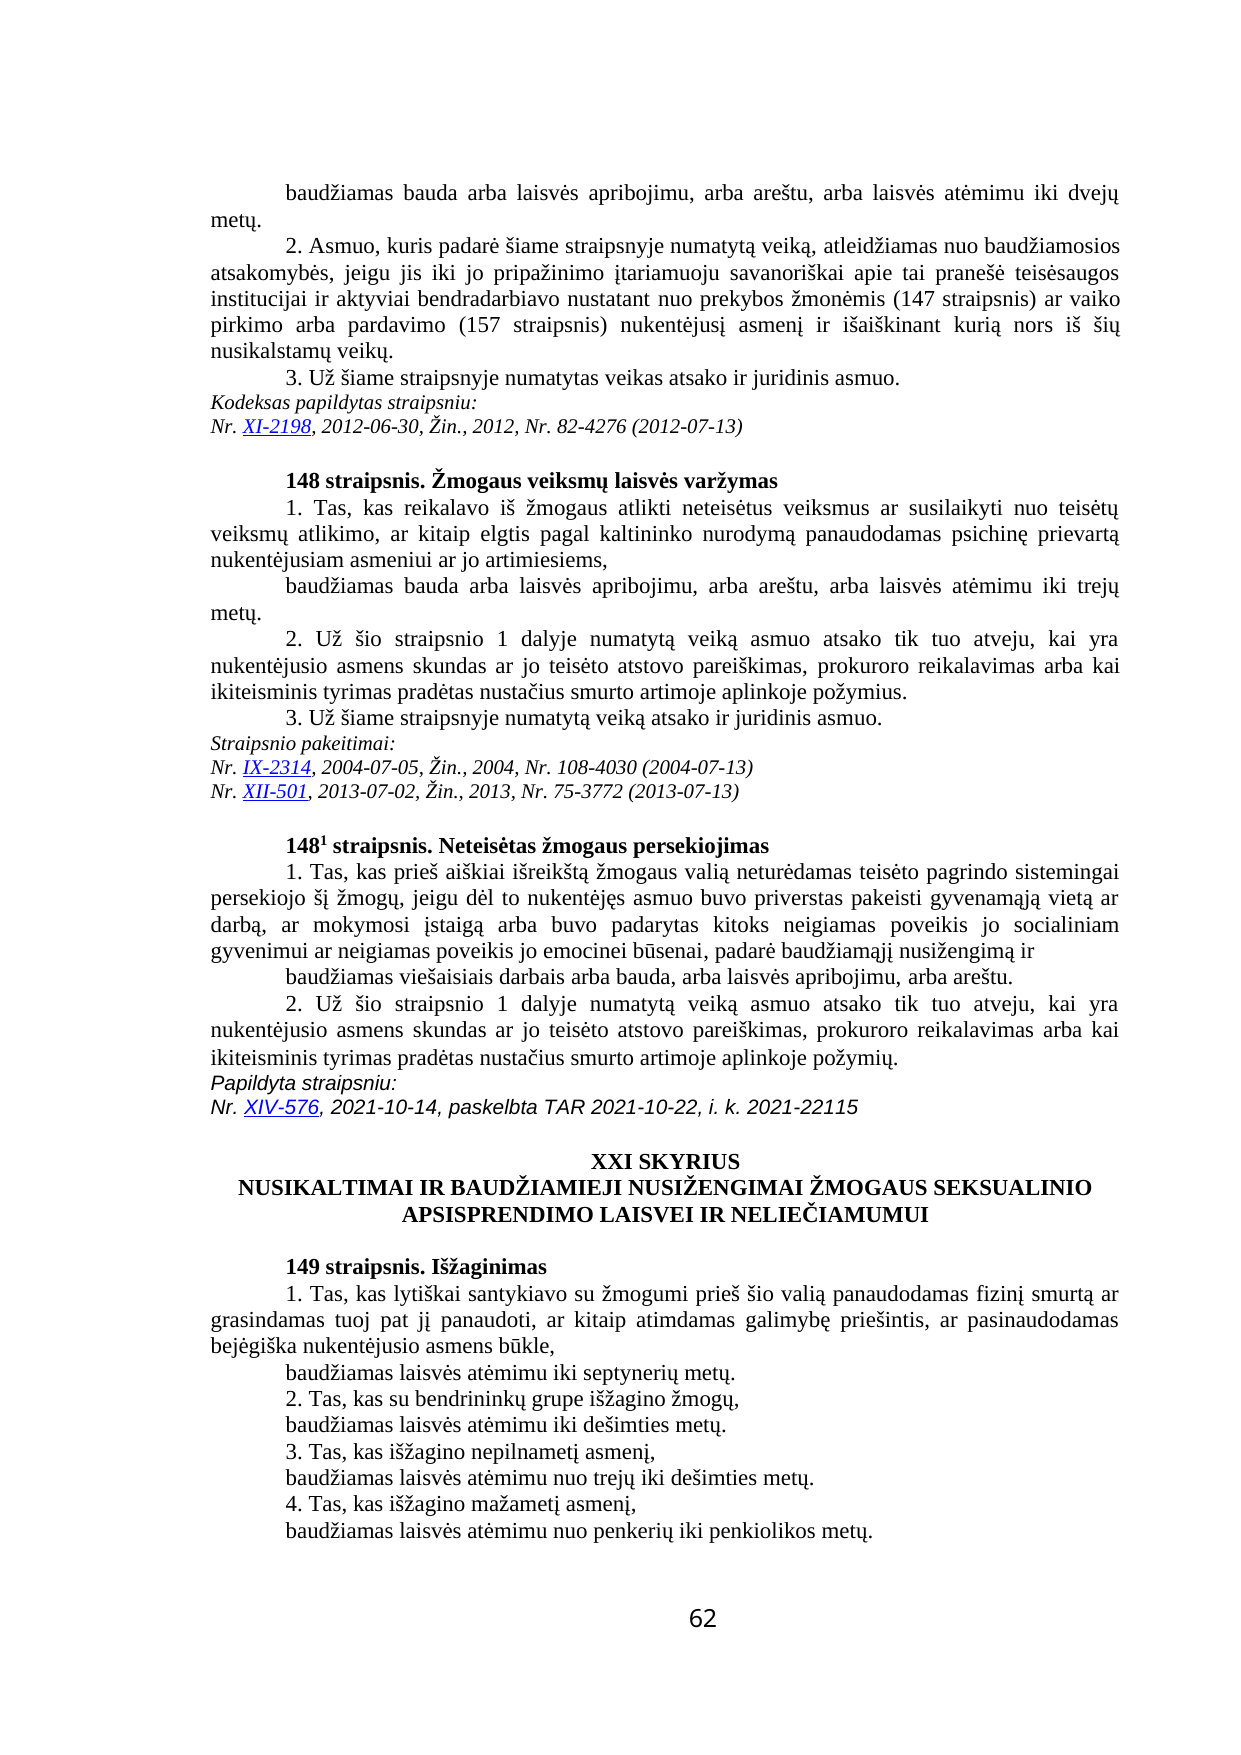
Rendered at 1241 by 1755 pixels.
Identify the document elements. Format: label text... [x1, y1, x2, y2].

text 2. Už šio straipsnio 1 dalyje numatytą veiką asmuo atsako tik tuo atveju, kai yra nukentėjusio asmens skundas ar jo teisėto atstovo pareiškimas, prokuroro reikalavimas arba kai ikiteisminis tyrimas pradėtas nustačius smurto artimoje aplinkoje požymių. [210, 990, 1120, 1071]
text 2. Tas, kas su bendrininkų grupe išžagino žmogų, [210, 1385, 1120, 1411]
text Straipsnio pakeitimai: [210, 731, 1120, 755]
text baudžiamas bauda arba laisvės apribojimu, arba areštu, arba laisvės atėmimu iki trejų metų. [210, 573, 1120, 625]
text NUSIKALTIMAI IR BAUDŽIAMIEJI NUSIŽENGIMAI ŽMOGAUS SEKSUALINIO APSISPRENDIMO LAISVEI IR NELIEČIAMUMUI [210, 1174, 1120, 1227]
text Papildyta straipsniu: [210, 1071, 1120, 1095]
text Nr. XI-2198, 2012-06-30, Žin., 2012, Nr. 82-4276 (2012-07-13) [210, 414, 1120, 438]
text baudžiamas laisvės atėmimu iki dešimties metų. [210, 1411, 1120, 1438]
text baudžiamas laisvės atėmimu iki septynerių metų. [210, 1359, 1120, 1385]
text Nr. XIV-576, 2021-10-14, paskelbta TAR 2021-10-22, i. k. 2021-22115 [210, 1095, 1120, 1119]
text 4. Tas, kas išžagino mažametį asmenį, [210, 1491, 1120, 1517]
text 148 straipsnis. Žmogaus veiksmų laisvės varžymas [210, 467, 1120, 493]
text 149 straipsnis. Išžaginimas [210, 1253, 1120, 1280]
text Nr. XII-501, 2013-07-02, Žin., 2013, Nr. 75-3772 (2013-07-13) [210, 779, 1120, 803]
text Nr. IX-2314, 2004-07-05, Žin., 2004, Nr. 108-4030 (2004-07-13) [210, 755, 1120, 779]
text 2. Asmuo, kuris padarė šiame straipsnyje numatytą veiką, atleidžiamas nuo baudžiamosios atsakomybės, jeigu jis iki jo pripažinimo įtariamuoju savanoriškai apie tai pranešė teisėsaugos institucijai ir aktyviai bendradarbiavo nustatant nuo prekybos žmonėmis (147 straipsnis) ar vaiko pirkimo arba pardavimo (157 straipsnis) nukentėjusį asmenį ir išaiškinant kurią nors iš šių nusikalstamų veikų. [210, 232, 1120, 364]
text 1. Tas, kas reikalavo iš žmogaus atlikti neteisėtus veiksmus ar susilaikyti nuo teisėtų veiksmų atlikimo, ar kitaip elgtis pagal kaltininko nurodymą panaudodamas psichinę prievartą nukentėjusiam asmeniui ar jo artimiesiems, [210, 493, 1120, 573]
text 3. Už šiame straipsnyje numatytą veiką atsako ir juridinis asmuo. [210, 704, 1120, 731]
text 1481 straipsnis. Neteisėtas žmogaus persekiojimas [210, 832, 1120, 858]
text 2. Už šio straipsnio 1 dalyje numatytą veiką asmuo atsako tik tuo atveju, kai yra nukentėjusio asmens skundas ar jo teisėto atstovo pareiškimas, prokuroro reikalavimas arba kai ikiteisminis tyrimas pradėtas nustačius smurto artimoje aplinkoje požymius. [210, 625, 1120, 704]
text baudžiamas bauda arba laisvės apribojimu, arba areštu, arba laisvės atėmimu iki dvejų metų. [210, 179, 1120, 232]
text 1. Tas, kas prieš aiškiai išreikštą žmogaus valią neturėdamas teisėto pagrindo sistemingai persekiojo šį žmogų, jeigu dėl to nukentėjęs asmuo buvo priverstas pakeisti gyvenamąją vietą ar darbą, ar mokymosi įstaigą arba buvo padarytas kitoks neigiamas poveikis jo socialiniam gyvenimui ar neigiamas poveikis jo emocinei būsenai, padarė baudžiamąjį nusižengimą ir [210, 858, 1120, 963]
text 3. Už šiame straipsnyje numatytas veikas atsako ir juridinis asmuo. [210, 364, 1120, 390]
text baudžiamas viešaisiais darbais arba bauda, arba laisvės apribojimu, arba areštu. [210, 963, 1120, 990]
text baudžiamas laisvės atėmimu nuo trejų iki dešimties metų. [210, 1464, 1120, 1491]
text baudžiamas laisvės atėmimu nuo penkerių iki penkiolikos metų. [210, 1517, 1120, 1543]
subtitle XXI SKYRIUS [210, 1148, 1120, 1174]
text 1. Tas, kas lytiškai santykiavo su žmogumi prieš šio valią panaudodamas fizinį smurtą ar grasindamas tuoj pat jį panaudoti, ar kitaip atimdamas galimybę priešintis, ar pasinaudodamas bejėgiška nukentėjusio asmens būkle, [210, 1280, 1120, 1359]
text 3. Tas, kas išžagino nepilnametį asmenį, [210, 1438, 1120, 1464]
text Kodeksas papildytas straipsniu: [210, 390, 1120, 414]
